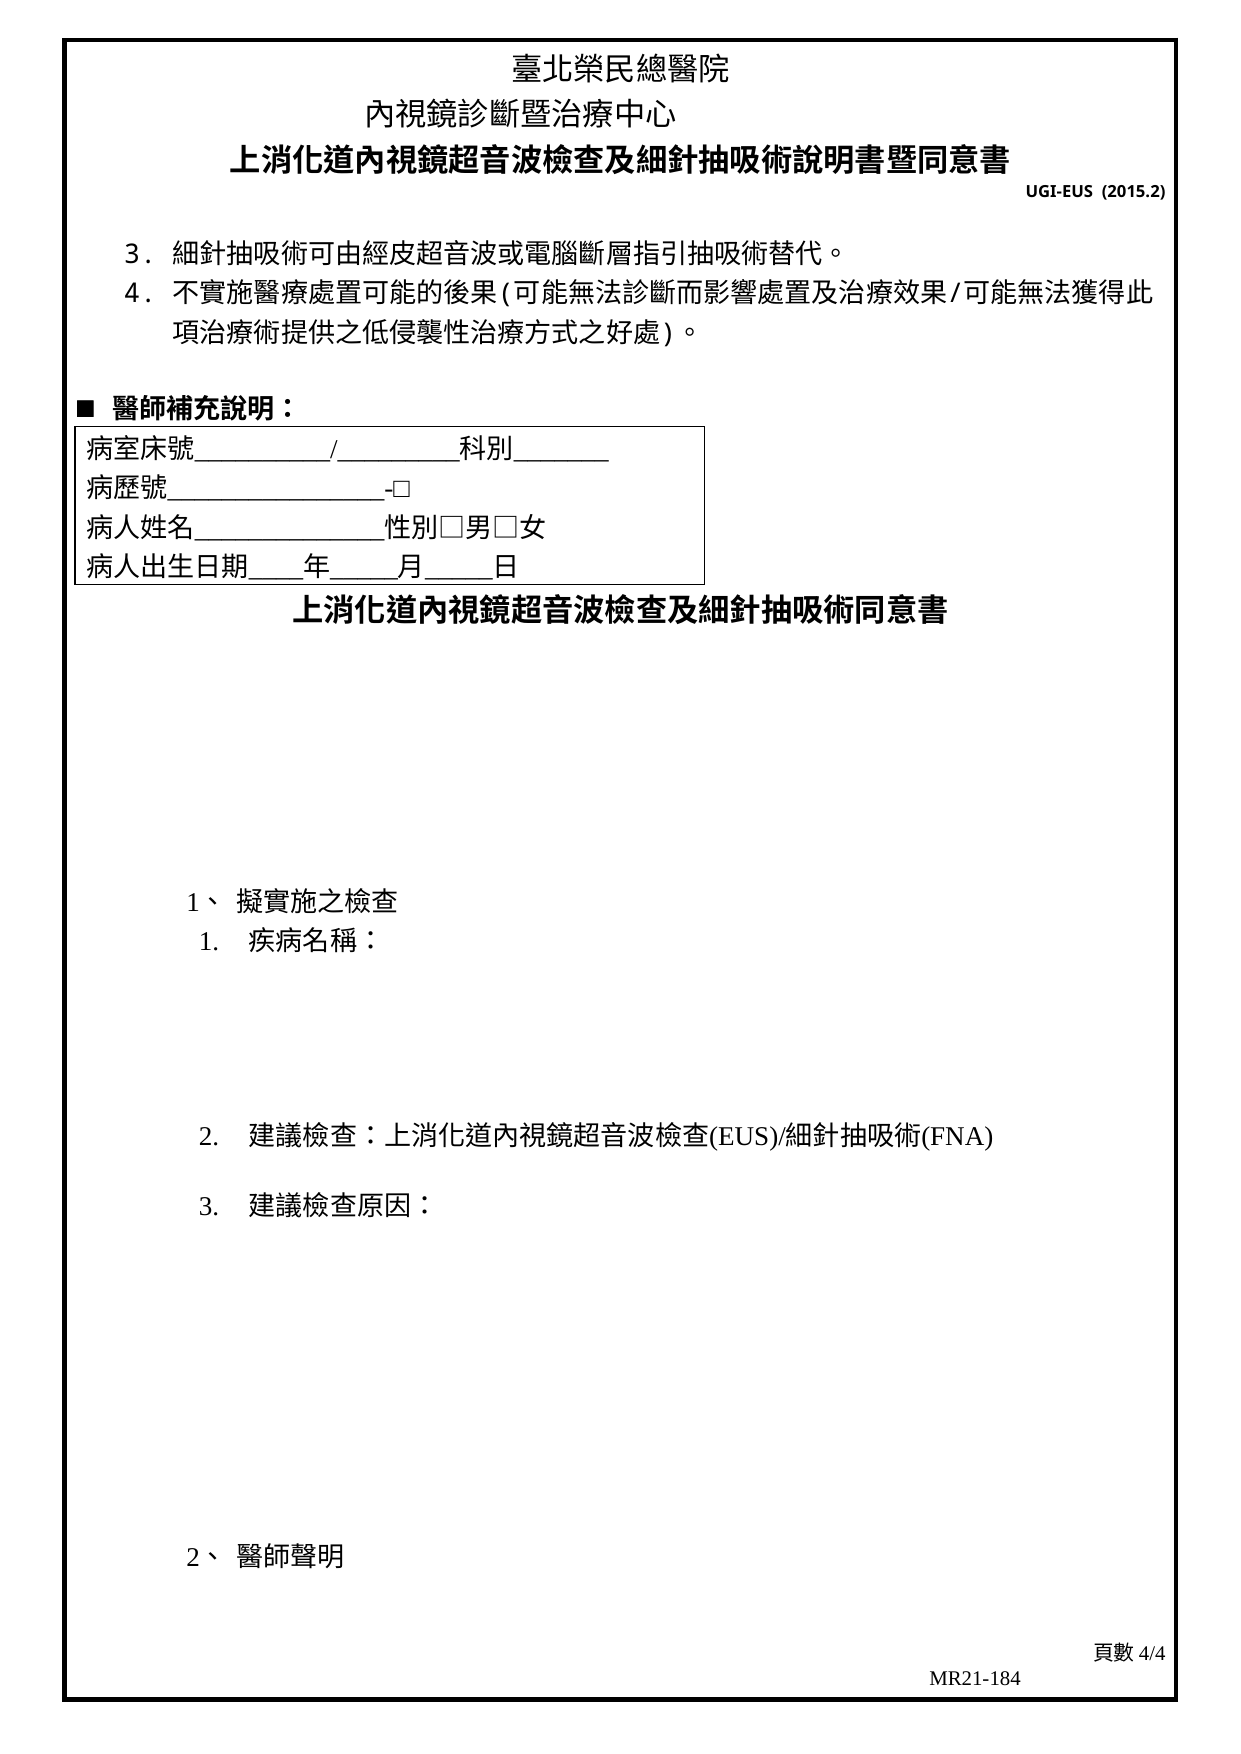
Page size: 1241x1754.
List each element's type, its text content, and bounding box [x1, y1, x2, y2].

list 建議檢查原因： [198, 1184, 1165, 1224]
list 建議檢查：上消化道內視鏡超音波檢查(EUS)/細針抽吸術(FNA) [198, 1114, 1165, 1153]
text 4. 不實施醫療處置可能的後果(可能無法診斷而影響處置及治療效果/可能無法獲得此 [75, 271, 1165, 311]
text 上消化道內視鏡超音波檢查及細針抽吸術同意書 [75, 585, 1165, 631]
text 3. 細針抽吸術可由經皮超音波或電腦斷層指引抽吸術替代。 [75, 232, 1165, 271]
text n 醫師補充說明： [75, 387, 1165, 426]
list 醫師聲明 [186, 1535, 1165, 1574]
list 疾病名稱： [198, 919, 1165, 958]
list 擬實施之檢查 [186, 880, 1165, 919]
text 項治療術提供之低侵襲性治療方式之好處)。 [75, 311, 1165, 350]
table_header 病室床號__________/_________科別_______ 病歷號________________-□ 病人姓名______________性別□男□女 病人出生日期____年_____月_____日 [76, 427, 704, 584]
